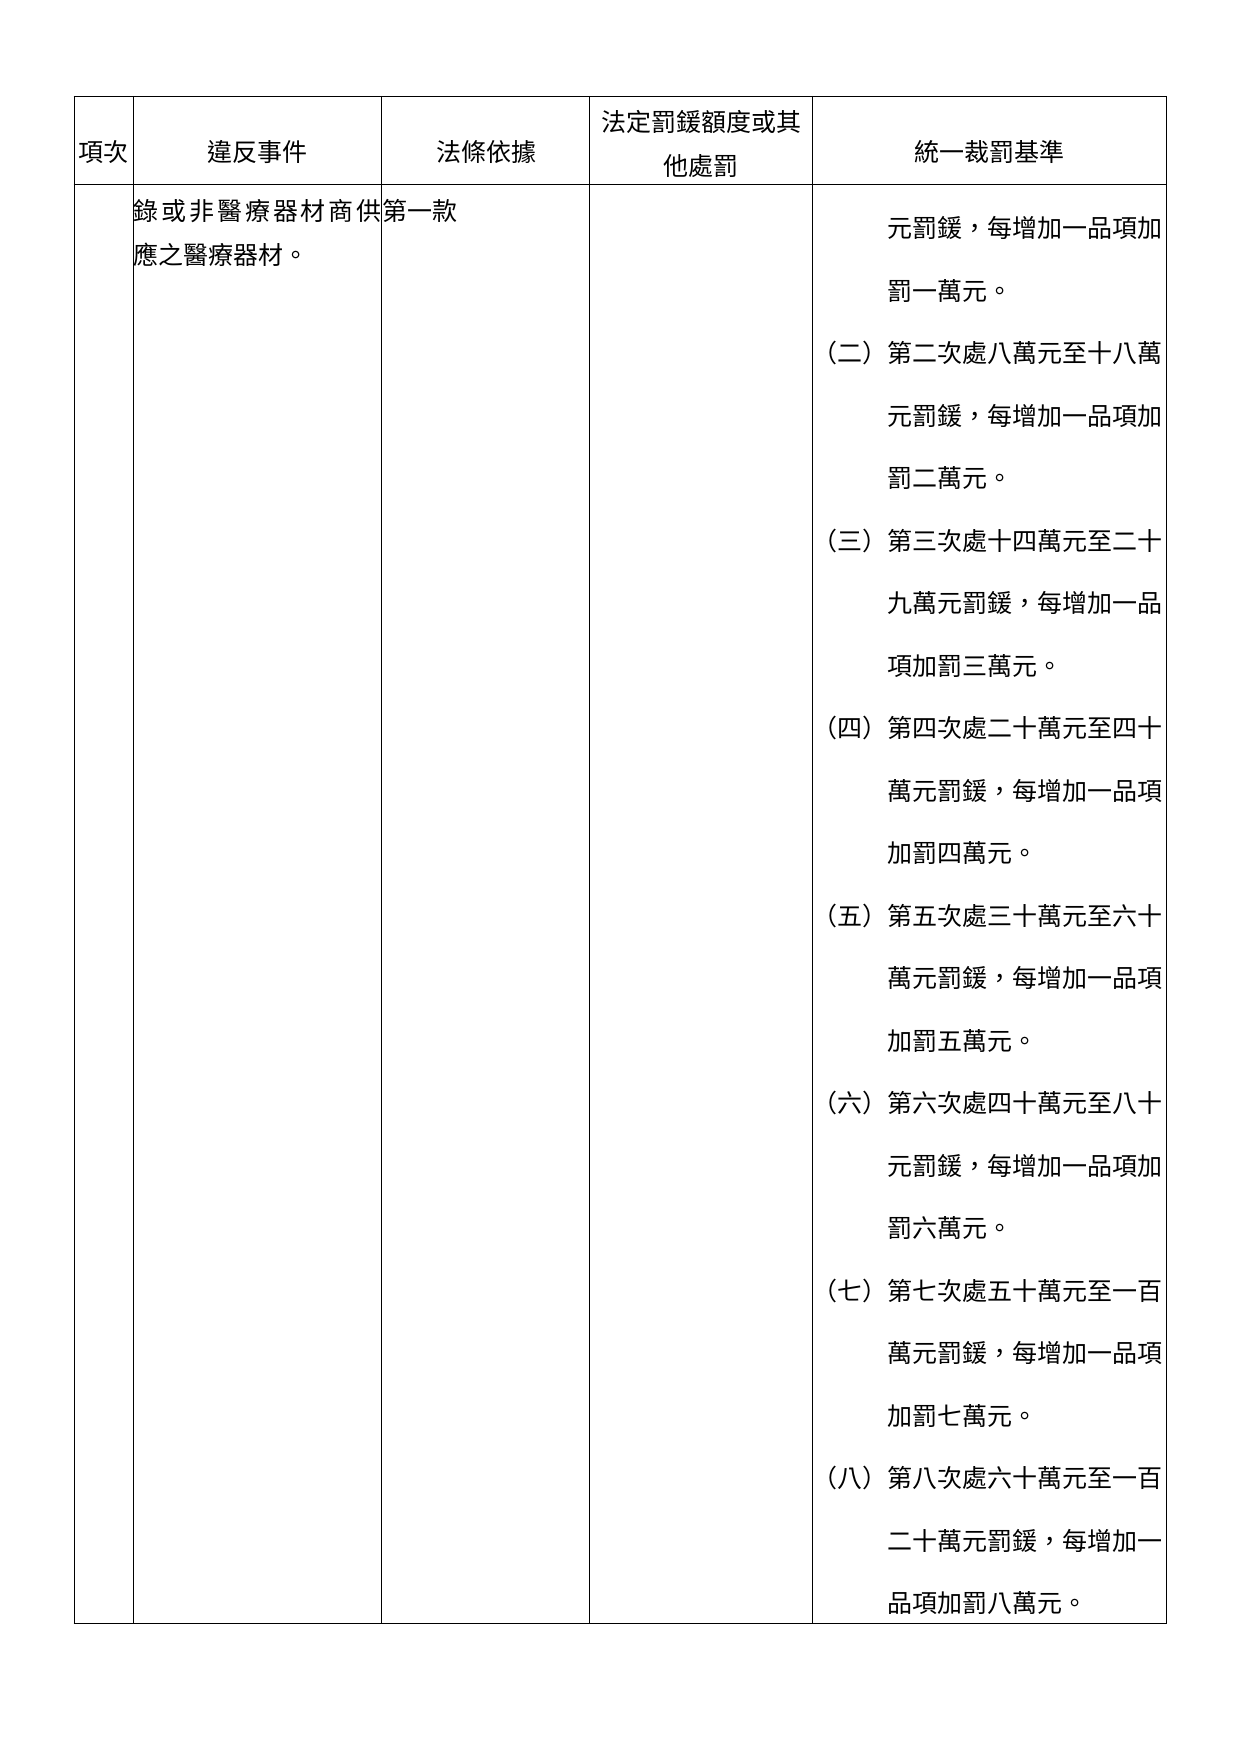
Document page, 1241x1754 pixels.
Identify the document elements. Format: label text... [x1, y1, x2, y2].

table_header 統一裁罰基準 [813, 97, 1166, 184]
table_header 違反事件 [134, 97, 381, 184]
table_cell 第一款 [382, 185, 589, 1623]
table_header 法定罰鍰額度或其他處罰 [590, 97, 812, 184]
table_cell 元罰鍰，每增加一品項加罰一萬元。 （二）第二次處八萬元至十八萬元罰鍰，每增加一品項加罰二萬元。 （三）第三次處十四萬元至二十九萬元罰鍰，每增加一品項加罰三萬元。 （四）第四次處二十萬元至四十萬元罰鍰，每增加一品項加罰四萬元。 （五）第五次處三十萬元至六十萬元罰鍰，每增加一品項加罰五萬元。 （六）第六次處四十萬元至八十元罰鍰，每增加一品項加罰六萬元。 （七）第七次處五十萬元至一百萬元罰鍰，每增加一品項加罰七萬元。 （八）第八次處六十萬元至一百二十萬元罰鍰，每增加一品項加罰八萬元。 [813, 185, 1166, 1623]
table_cell 錄或非醫療器材商供應之醫療器材。 [134, 185, 381, 1623]
table_header 項次 [75, 97, 133, 184]
table_cell [75, 185, 133, 1623]
table_cell [590, 185, 812, 1623]
table_header 法條依據 [382, 97, 589, 184]
